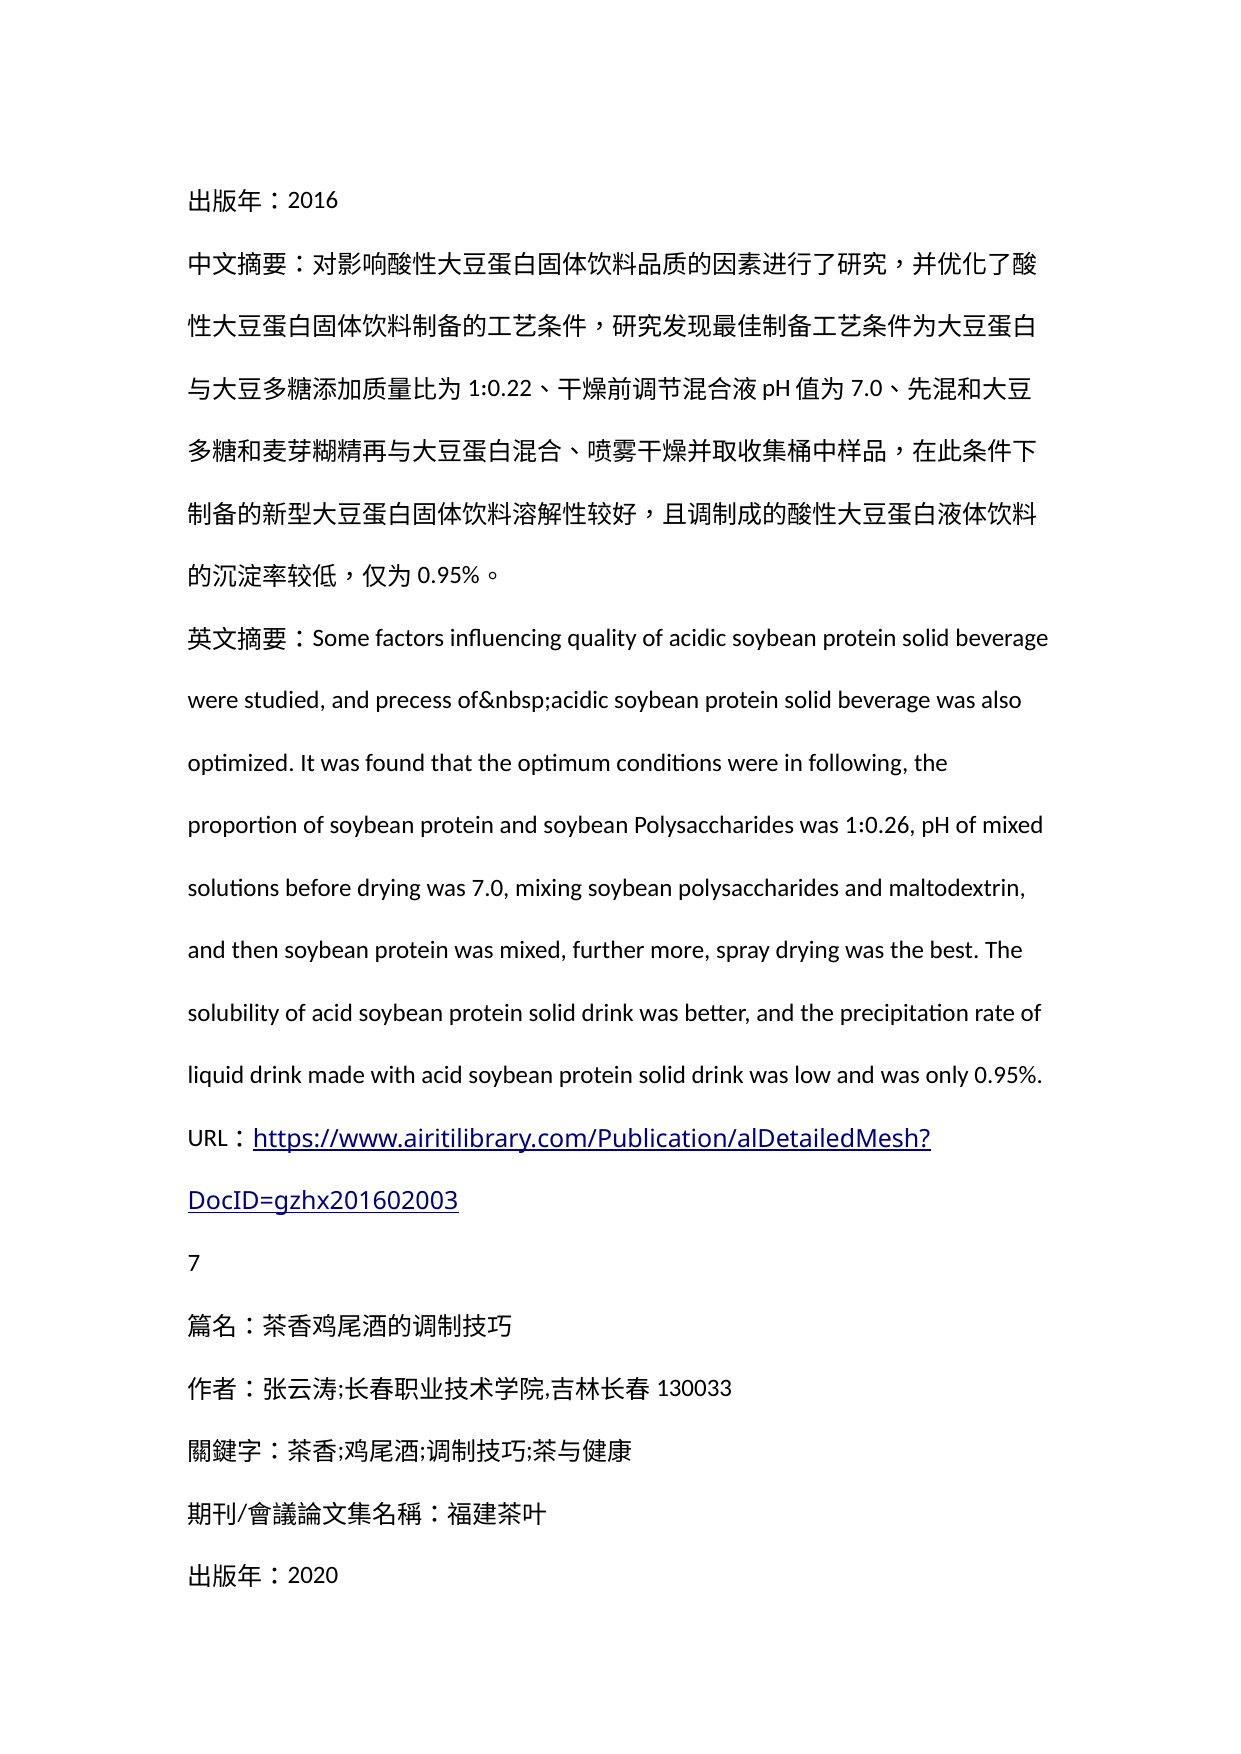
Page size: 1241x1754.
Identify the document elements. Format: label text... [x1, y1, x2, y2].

text 英文摘要：Some factors influencing quality of acidic soybean protein solid beverage were studied, and precess of&nbsp;acidic soybean protein solid beverage was also optimized. It was found that the optimum conditions were in following, the proportion of soybean protein and soybean Polysaccharides was 1∶0.26, pH of mixed solutions before drying was 7.0, mixing soybean polysaccharides and maltodextrin, and then soybean protein was mixed, further more, spray drying was the best. The solubility of acid soybean protein solid drink was better, and the precipitation rate of liquid drink made with acid soybean protein solid drink was low and was only 0.95%. [187, 596, 1053, 1096]
text URL：https://www.airitilibrary.com/Publication/alDetailedMesh?DocID=gzhx201602003 [187, 1096, 1053, 1221]
text 中文摘要：对影响酸性大豆蛋白固体饮料品质的因素进行了研究，并优化了酸性大豆蛋白固体饮料制备的工艺条件，研究发现最佳制备工艺条件为大豆蛋白与大豆多糖添加质量比为1∶0.22、干燥前调节混合液pH值为7.0、先混和大豆多糖和麦芽糊精再与大豆蛋白混合、喷雾干燥并取收集桶中样品，在此条件下制备的新型大豆蛋白固体饮料溶解性较好，且调制成的酸性大豆蛋白液体饮料的沉淀率较低，仅为0.95%。 [187, 221, 1053, 596]
text 出版年：2016 [187, 158, 1053, 221]
text 出版年：2020 [187, 1533, 1053, 1596]
text 篇名：茶香鸡尾酒的调制技巧 [187, 1283, 1053, 1346]
text 7 [187, 1221, 1053, 1283]
text 關鍵字：茶香;鸡尾酒;调制技巧;茶与健康 [187, 1408, 1053, 1471]
text 期刊/會議論文集名稱：福建茶叶 [187, 1471, 1053, 1533]
text 作者：张云涛;长春职业技术学院,吉林长春 130033 [187, 1346, 1053, 1408]
